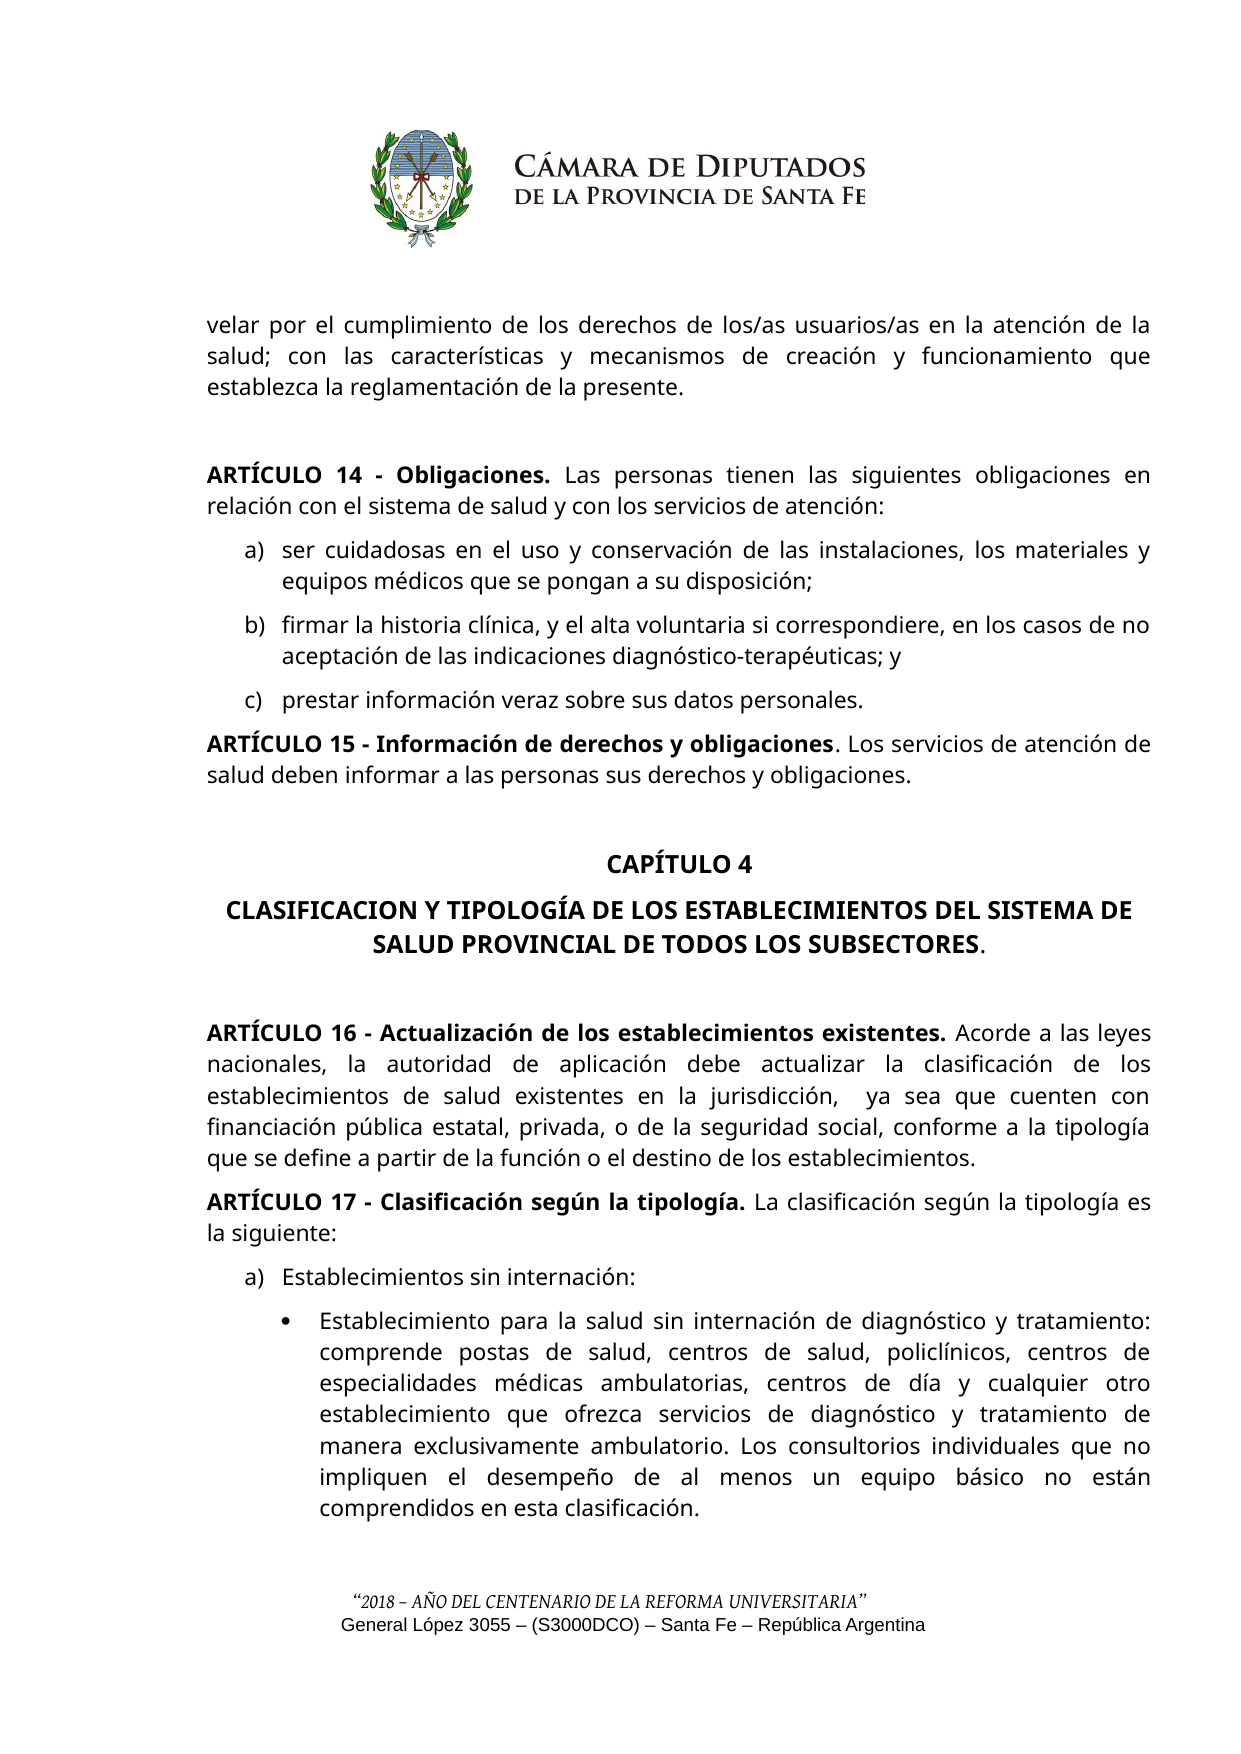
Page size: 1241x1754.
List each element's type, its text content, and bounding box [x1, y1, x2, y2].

list Establecimientos sin internación: [244, 1261, 1152, 1292]
text ARTÍCULO 17 - Clasificación según la tipología. La clasificación según la tipología es la siguiente: [207, 1186, 1152, 1248]
text CLASIFICACION Y TIPOLOGÍA DE LOS ESTABLECIMIENTOS DEL SISTEMA DE SALUD PROVINCIAL DE TODOS LOS SUBSECTORES. [207, 893, 1152, 961]
text CAPÍTULO 4 [207, 846, 1152, 880]
picture [370, 130, 866, 252]
list Establecimiento para la salud sin internación de diagnóstico y tratamiento: comprende postas de salud, centros de salud, policlínicos, centros de especialidades médicas ambulatorias, centros de día y cualquier otro establecimiento que ofrezca servicios de diagnóstico y tratamiento de manera exclusivamente ambulatorio. Los consultorios individuales que no impliquen el desempeño de al menos un equipo básico no están comprendidos en esta clasificación. [282, 1305, 1152, 1523]
text ARTÍCULO 16 - Actualización de los establecimientos existentes. Acorde a las leyes nacionales, la autoridad de aplicación debe actualizar la clasificación de los establecimientos de salud existentes en la jurisdicción, ya sea que cuenten con financiación pública estatal, privada, o de la seguridad social, conforme a la tipología que se define a partir de la función o el destino de los establecimientos. [207, 1017, 1152, 1173]
text ARTÍCULO 14 - Obligaciones. Las personas tienen las siguientes obligaciones en relación con el sistema de salud y con los servicios de atención: [207, 459, 1152, 521]
list prestar información veraz sobre sus datos personales. [244, 684, 1152, 715]
list firmar la historia clínica, y el alta voluntaria si correspondiere, en los casos de no aceptación de las indicaciones diagnóstico-terapéuticas; y [244, 609, 1152, 671]
text ARTÍCULO 15 - Información de derechos y obligaciones. Los servicios de atención de salud deben informar a las personas sus derechos y obligaciones. [207, 727, 1152, 790]
text velar por el cumplimiento de los derechos de los/as usuarios/as en la atención de la salud; con las características y mecanismos de creación y funcionamiento que establezca la reglamentación de la presente. [207, 309, 1152, 402]
list ser cuidadosas en el uso y conservación de las instalaciones, los materiales y equipos médicos que se pongan a su disposición; [244, 534, 1152, 596]
